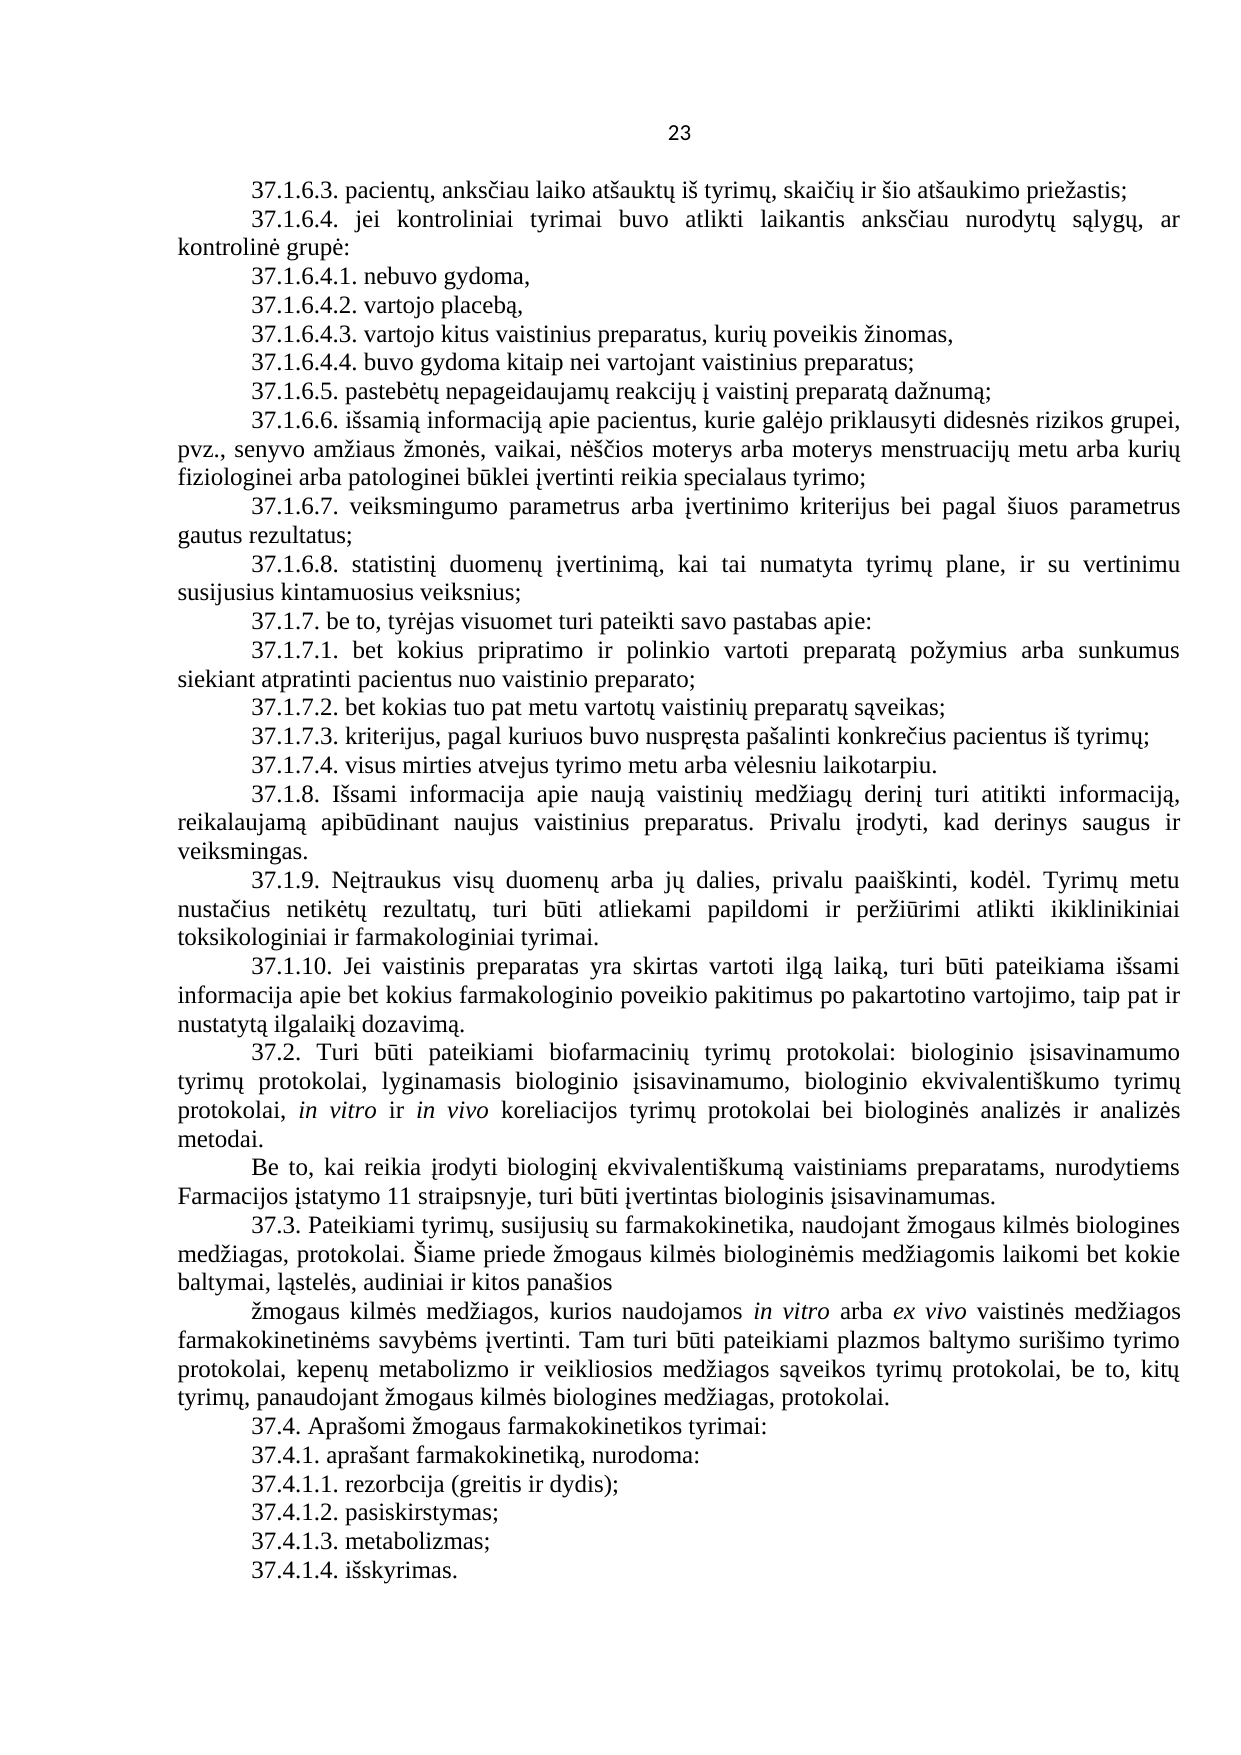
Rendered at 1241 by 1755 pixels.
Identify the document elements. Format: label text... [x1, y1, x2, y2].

text 37.1.8. Išsami informacija apie naują vaistinių medžiagų derinį turi atitikti informaciją, reikalaujamą apibūdinant naujus vaistinius preparatus. Privalu įrodyti, kad derinys saugus ir veiksmingas. [177, 779, 1181, 865]
text Be to, kai reikia įrodyti biologinį ekvivalentiškumą vaistiniams preparatams, nurodytiems Farmacijos įstatymo 11 straipsnyje, turi būti įvertintas biologinis įsisavinamumas. [177, 1152, 1181, 1210]
text 37.1.7.1. bet kokius pripratimo ir polinkio vartoti preparatą požymius arba sunkumus siekiant atpratinti pacientus nuo vaistinio preparato; [177, 635, 1181, 692]
text žmogaus kilmės medžiagos, kurios naudojamos in vitro arba ex vivo vaistinės medžiagos farmakokinetinėms savybėms įvertinti. Tam turi būti pateikiami plazmos baltymo surišimo tyrimo protokolai, kepenų metabolizmo ir veikliosios medžiagos sąveikos tyrimų protokolai, be to, kitų tyrimų, panaudojant žmogaus kilmės biologines medžiagas, protokolai. [177, 1296, 1181, 1411]
text 37.4.1. aprašant farmakokinetiką, nurodoma: [177, 1440, 1181, 1469]
text 37.1.6.8. statistinį duomenų įvertinimą, kai tai numatyta tyrimų plane, ir su vertinimu susijusius kintamuosius veiksnius; [177, 549, 1181, 606]
text 37.1.6.4.1. nebuvo gydoma, [177, 261, 1181, 290]
text 37.2. Turi būti pateikiami biofarmacinių tyrimų protokolai: biologinio įsisavinamumo tyrimų protokolai, lyginamasis biologinio įsisavinamumo, biologinio ekvivalentiškumo tyrimų protokolai, in vitro ir in vivo koreliacijos tyrimų protokolai bei biologinės analizės ir analizės metodai. [177, 1037, 1181, 1152]
text 37.1.6.4. jei kontroliniai tyrimai buvo atlikti laikantis anksčiau nurodytų sąlygų, ar kontrolinė grupė: [177, 204, 1181, 261]
text 37.1.6.4.4. buvo gydoma kitaip nei vartojant vaistinius preparatus; [177, 347, 1181, 376]
text 37.1.6.7. veiksmingumo parametrus arba įvertinimo kriterijus bei pagal šiuos parametrus gautus rezultatus; [177, 491, 1181, 549]
text 37.4. Aprašomi žmogaus farmakokinetikos tyrimai: [177, 1411, 1181, 1440]
text 37.1.6.6. išsamią informaciją apie pacientus, kurie galėjo priklausyti didesnės rizikos grupei, pvz., senyvo amžiaus žmonės, vaikai, nėščios moterys arba moterys menstruacijų metu arba kurių fiziologinei arba patologinei būklei įvertinti reikia specialaus tyrimo; [177, 405, 1181, 491]
text 37.1.6.4.3. vartojo kitus vaistinius preparatus, kurių poveikis žinomas, [177, 319, 1181, 347]
text 37.1.6.3. pacientų, anksčiau laiko atšauktų iš tyrimų, skaičių ir šio atšaukimo priežastis; [177, 175, 1181, 204]
text 37.4.1.1. rezorbcija (greitis ir dydis); [177, 1469, 1181, 1497]
text 37.1.7.3. kriterijus, pagal kuriuos buvo nuspręsta pašalinti konkrečius pacientus iš tyrimų; [177, 721, 1181, 750]
text 37.1.7.4. visus mirties atvejus tyrimo metu arba vėlesniu laikotarpiu. [177, 750, 1181, 779]
text 37.1.9. Neįtraukus visų duomenų arba jų dalies, privalu paaiškinti, kodėl. Tyrimų metu nustačius netikėtų rezultatų, turi būti atliekami papildomi ir peržiūrimi atlikti ikiklinikiniai toksikologiniai ir farmakologiniai tyrimai. [177, 865, 1181, 951]
text 37.1.6.4.2. vartojo placebą, [177, 290, 1181, 319]
text 37.1.7.2. bet kokias tuo pat metu vartotų vaistinių preparatų sąveikas; [177, 692, 1181, 721]
text 37.1.6.5. pastebėtų nepageidaujamų reakcijų į vaistinį preparatą dažnumą; [177, 376, 1181, 405]
text 37.1.7. be to, tyrėjas visuomet turi pateikti savo pastabas apie: [177, 606, 1181, 635]
text 37.3. Pateikiami tyrimų, susijusių su farmakokinetika, naudojant žmogaus kilmės biologines medžiagas, protokolai. Šiame priede žmogaus kilmės biologinėmis medžiagomis laikomi bet kokie baltymai, ląstelės, audiniai ir kitos panašios [177, 1210, 1181, 1296]
text 37.4.1.4. išskyrimas. [177, 1555, 1181, 1584]
text 37.4.1.3. metabolizmas; [177, 1526, 1181, 1555]
text 37.1.10. Jei vaistinis preparatas yra skirtas vartoti ilgą laiką, turi būti pateikiama išsami informacija apie bet kokius farmakologinio poveikio pakitimus po pakartotino vartojimo, taip pat ir nustatytą ilgalaikį dozavimą. [177, 951, 1181, 1037]
text 37.4.1.2. pasiskirstymas; [177, 1497, 1181, 1526]
